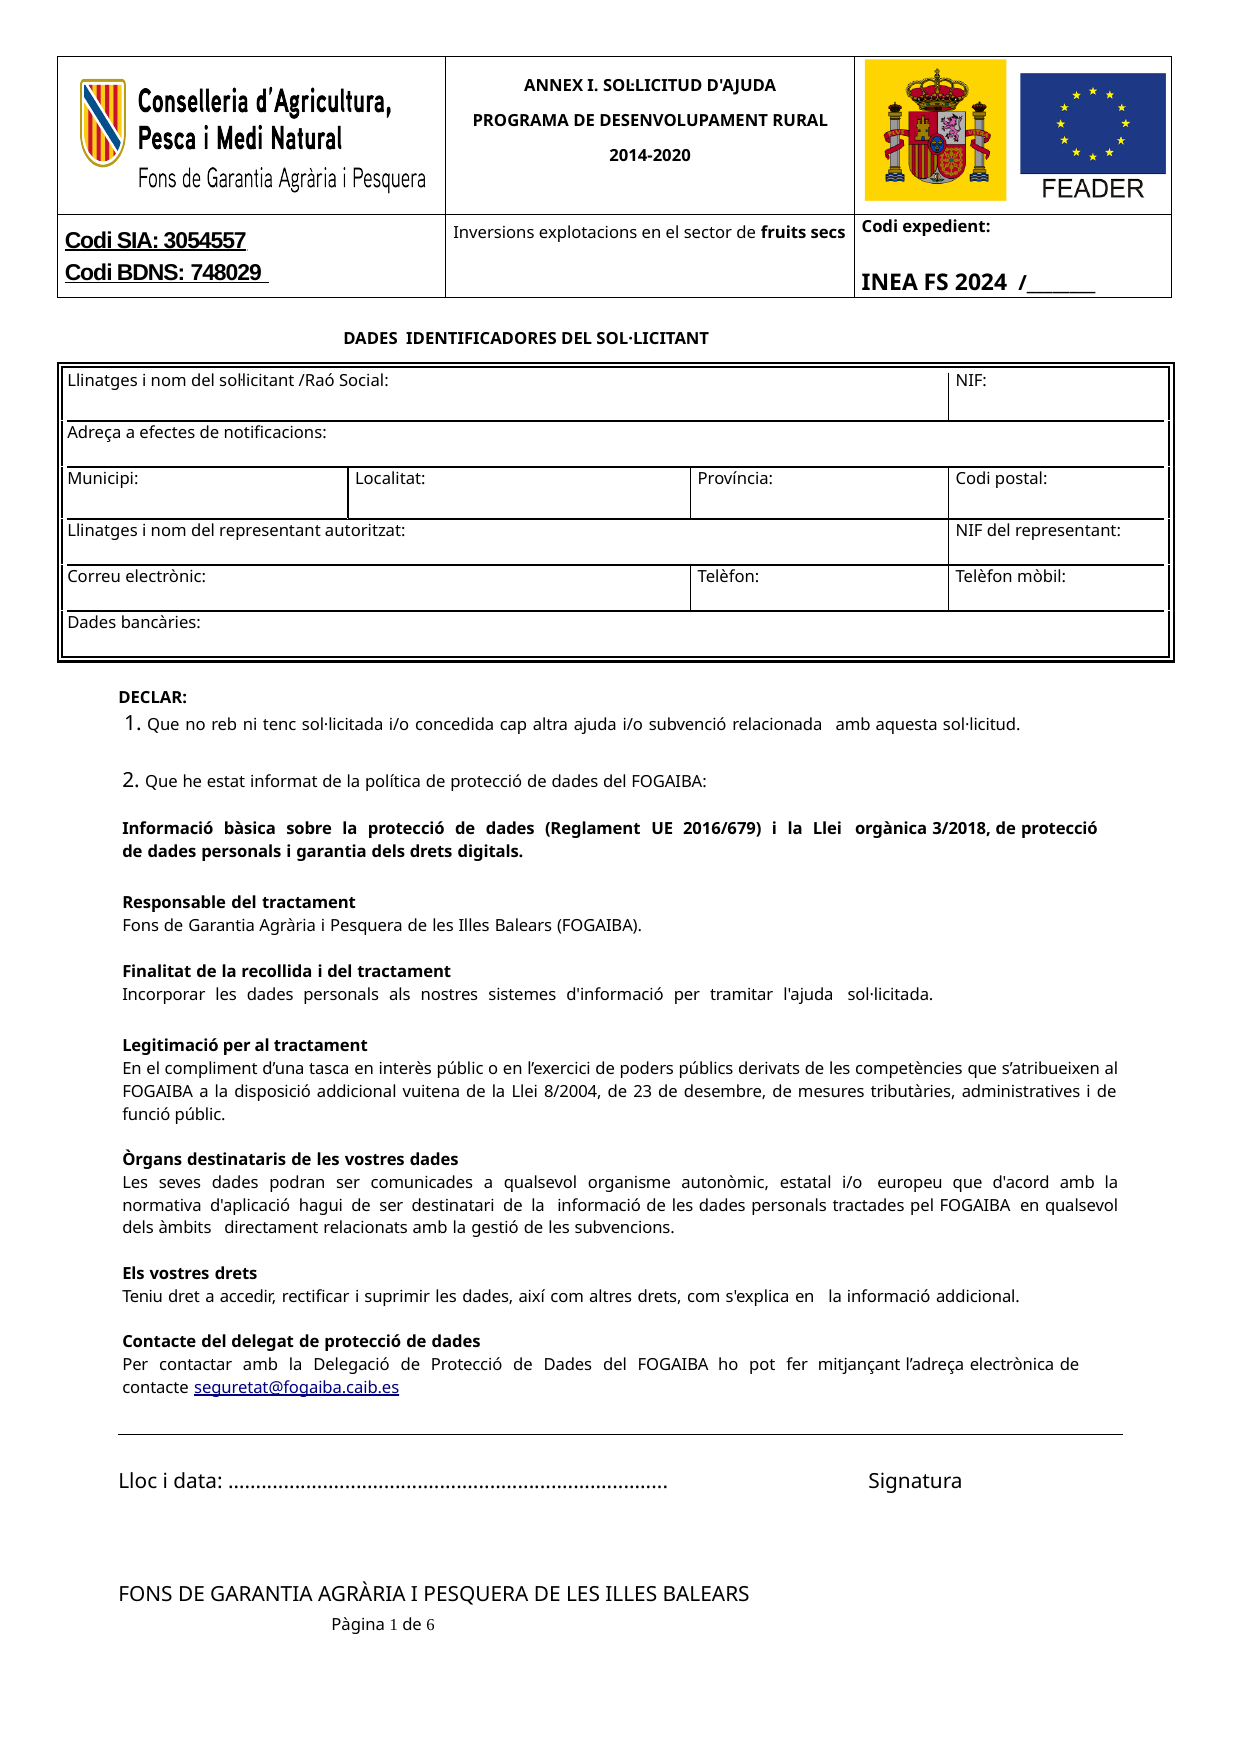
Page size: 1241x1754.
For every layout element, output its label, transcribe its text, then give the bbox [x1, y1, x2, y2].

table_cell Correu electrònic: [63, 564, 690, 610]
picture [864, 59, 1007, 201]
list Fons de Garantia Agrària i Pesquera de les Illes Balears (FOGAIBA). [122, 914, 1123, 937]
list Finalitat de la recollida i del tractament [122, 959, 1123, 982]
list Que he estat informat de la política de protecció de dades del FOGAIBA: [122, 765, 1123, 793]
table_cell Telèfon: [691, 566, 948, 610]
list Responsable del tractament [122, 891, 1123, 914]
list Legitimació per al tractament [122, 1034, 1119, 1057]
text DECLAR: [118, 685, 1123, 708]
table_header NIF: [948, 368, 1168, 420]
table_cell Dades bancàries: [63, 610, 1169, 656]
list Teniu dret a accedir, rectificar i suprimir les dades, així com altres drets, com s'explica en la informació addicional. [122, 1284, 1118, 1307]
list Òrgans destinataris de les vostres dades [122, 1148, 1123, 1170]
table_cell Localitat: [349, 468, 690, 518]
list Les seves dades podran ser comunicades a qualsevol organisme autonòmic, estatal i/o europeu que d'acord amb la normativa d'aplicació hagui de ser destinatari de la informació de les dades personals tractades pel FOGAIBA en qualsevol dels àmbits directament relacionats amb la gestió de les subvencions. [122, 1171, 1118, 1239]
table_cell NIF del representant: [949, 518, 1169, 564]
list Els vostres drets [122, 1261, 1123, 1284]
list Incorporar les dades personals als nostres sistemes d'informació per tramitar l'ajuda sol·licitada. [122, 982, 1119, 1005]
picture [1020, 73, 1166, 201]
list En el compliment d’una tasca en interès públic o en l’exercici de poders públics derivats de les competències que s’atribueixen al FOGAIBA a la disposició addicional vuitena de la Llei 8/2004, de 23 de desembre, de mesures tributàries, administratives i de funció públic. [122, 1057, 1119, 1125]
table_cell Província: [691, 468, 948, 518]
list Per contactar amb la Delegació de Protecció de Dades del FOGAIBA ho pot fer mitjançant l’adreça electrònica de contacte seguretat@fogaiba.caib.es [122, 1353, 1118, 1398]
table_cell Telèfon mòbil: [949, 564, 1169, 610]
text DADES IDENTIFICADORES DEL SOL·LICITANT [118, 327, 1123, 349]
table_cell Llinatges i nom del representant autoritzat: [63, 518, 948, 564]
picture [67, 72, 438, 200]
table_cell Municipi: [63, 466, 347, 518]
table_cell Adreça a efectes de notificacions: [63, 420, 1169, 466]
list Informació bàsica sobre la protecció de dades (Reglament UE 2016/679) i la Llei orgànica 3/2018, de protecció de dades personals i garantia dels drets digitals. [122, 817, 1119, 862]
list Que no reb ni tenc sol·licitada i/o concedida cap altra ajuda i/o subvenció relacionada amb aquesta sol·licitud. [118, 708, 1118, 736]
table_cell Codi postal: [949, 466, 1169, 518]
table_header Llinatges i nom del sol·licitant /Raó Social: [63, 368, 948, 420]
list Contacte del delegat de protecció de dades [122, 1330, 1123, 1352]
